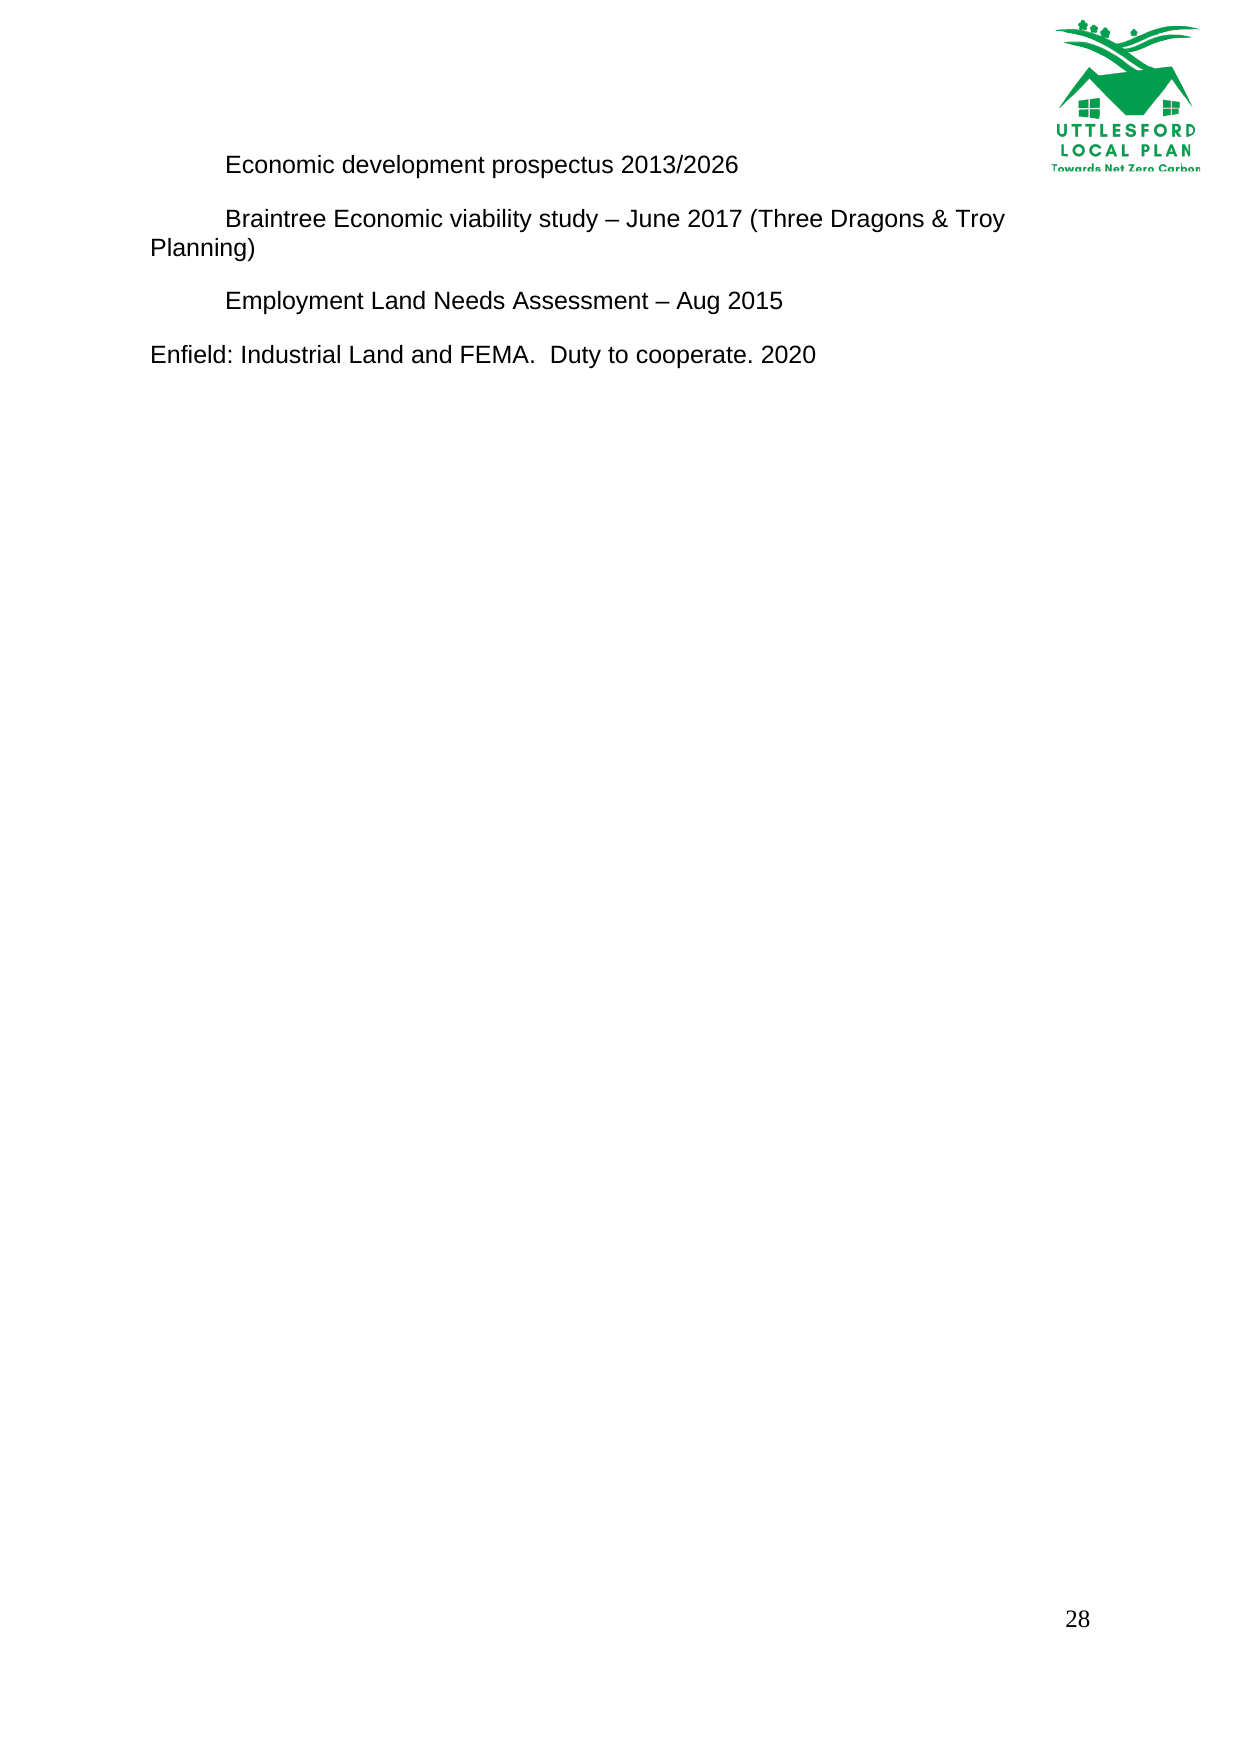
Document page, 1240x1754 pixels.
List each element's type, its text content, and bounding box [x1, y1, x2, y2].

text Braintree Economic viability study – June 2017 (Three Dragons & Troy Planning) [150, 204, 1090, 261]
text Economic development prospectus 2013/2026 [150, 150, 1090, 179]
text Enfield: Industrial Land and FEMA. Duty to cooperate. 2020 [150, 340, 1090, 369]
text Employment Land Needs Assessment – Aug 2015 [150, 286, 1090, 315]
